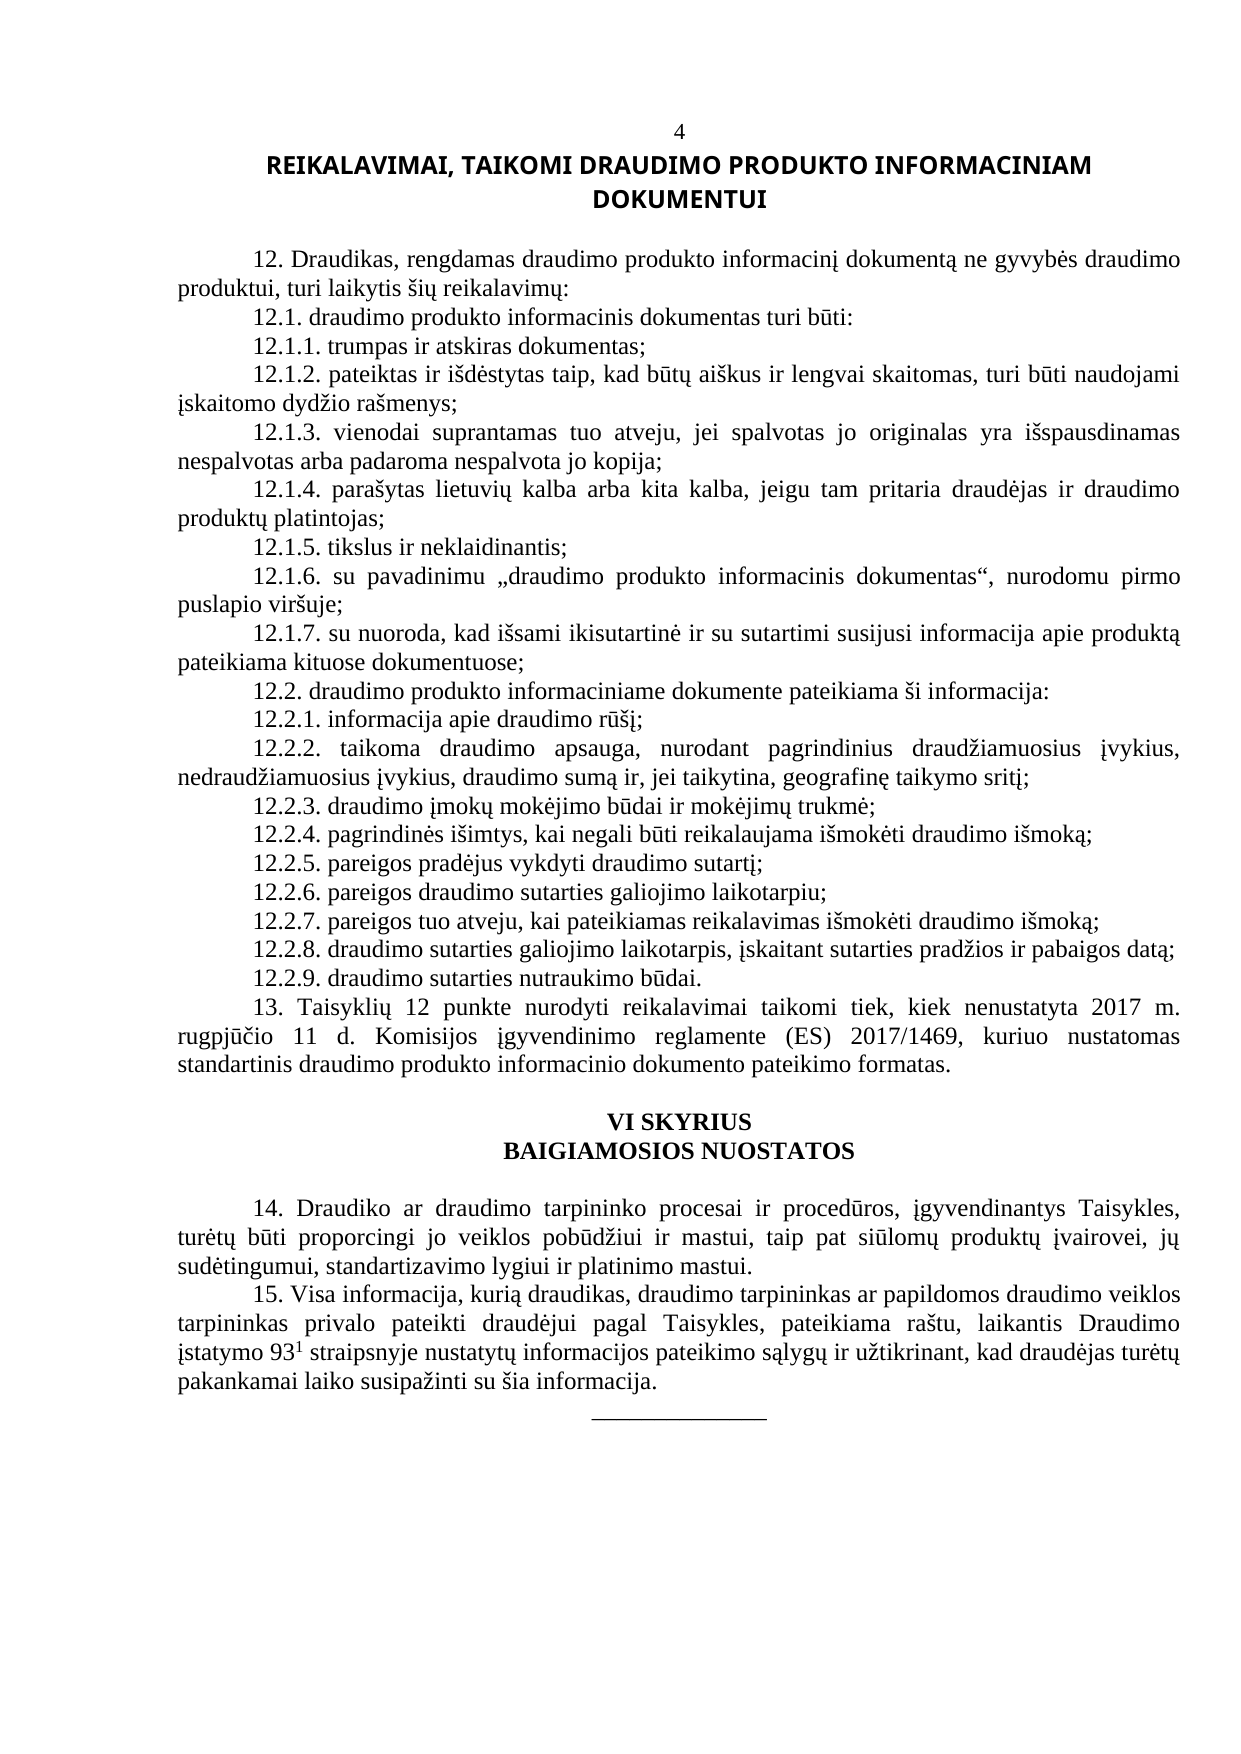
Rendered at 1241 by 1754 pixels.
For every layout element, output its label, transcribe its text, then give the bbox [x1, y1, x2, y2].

text 12. Draudikas, rengdamas draudimo produkto informacinį dokumentą ne gyvybės draudimo produktui, turi laikytis šių reikalavimų: [177, 244, 1181, 302]
text 15. Visa informacija, kurią draudikas, draudimo tarpininkas ar papildomos draudimo veiklos tarpininkas privalo pateikti draudėjui pagal Taisykles, pateikiama raštu, laikantis Draudimo įstatymo 931 straipsnyje nustatytų informacijos pateikimo sąlygų ir užtikrinant, kad draudėjas turėtų pakankamai laiko susipažinti su šia informacija. [177, 1279, 1181, 1394]
text 12.1.7. su nuoroda, kad išsami ikisutartinė ir su sutartimi susijusi informacija apie produktą pateikiama kituose dokumentuose; [177, 618, 1181, 676]
text 12.2.5. pareigos pradėjus vykdyti draudimo sutartį; [177, 848, 1181, 877]
text 12.2. draudimo produkto informaciniame dokumente pateikiama ši informacija: [177, 676, 1181, 704]
text 13. Taisyklių 12 punkte nurodyti reikalavimai taikomi tiek, kiek nenustatyta 2017 m. rugpjūčio 11 d. Komisijos įgyvendinimo reglamente (ES) 2017/1469, kuriuo nustatomas standartinis draudimo produkto informacinio dokumento pateikimo formatas. [177, 992, 1181, 1078]
text 12.2.8. draudimo sutarties galiojimo laikotarpis, įskaitant sutarties pradžios ir pabaigos datą; [177, 934, 1181, 963]
text 12.1.2. pateiktas ir išdėstytas taip, kad būtų aiškus ir lengvai skaitomas, turi būti naudojami įskaitomo dydžio rašmenys; [177, 359, 1181, 417]
text ______________ [177, 1394, 1181, 1423]
text 12.1.3. vienodai suprantamas tuo atveju, jei spalvotas jo originalas yra išspausdinamas nespalvotas arba padaroma nespalvota jo kopija; [177, 417, 1181, 474]
text 12.2.7. pareigos tuo atveju, kai pateikiamas reikalavimas išmokėti draudimo išmoką; [177, 906, 1181, 934]
text 12.1.5. tikslus ir neklaidinantis; [177, 532, 1181, 561]
text 12.2.6. pareigos draudimo sutarties galiojimo laikotarpiu; [177, 877, 1181, 906]
text 12.2.3. draudimo įmokų mokėjimo būdai ir mokėjimų trukmė; [177, 791, 1181, 819]
text 12.2.1. informacija apie draudimo rūšį; [177, 704, 1181, 733]
text 12.2.9. draudimo sutarties nutraukimo būdai. [177, 963, 1181, 992]
text BAIGIAMOSIOS NUOSTATOS [177, 1136, 1181, 1164]
text 12.2.4. pagrindinės išimtys, kai negali būti reikalaujama išmokėti draudimo išmoką; [177, 819, 1181, 848]
text 12.1.4. parašytas lietuvių kalba arba kita kalba, jeigu tam pritaria draudėjas ir draudimo produktų platintojas; [177, 474, 1181, 532]
text 12.1.1. trumpas ir atskiras dokumentas; [177, 331, 1181, 359]
text 12.1.6. su pavadinimu „draudimo produkto informacinis dokumentas“, nurodomu pirmo puslapio viršuje; [177, 561, 1181, 618]
text 12.1. draudimo produkto informacinis dokumentas turi būti: [177, 302, 1181, 331]
text 14. Draudiko ar draudimo tarpininko procesai ir procedūros, įgyvendinantys Taisykles, turėtų būti proporcingi jo veiklos pobūdžiui ir mastui, taip pat siūlomų produktų įvairovei, jų sudėtingumui, standartizavimo lygiui ir platinimo mastui. [177, 1193, 1181, 1279]
text reikalavimai, TAIKOMI draudimo produkto informaciniam dokumentui [177, 148, 1181, 216]
text 12.2.2. taikoma draudimo apsauga, nurodant pagrindinius draudžiamuosius įvykius, nedraudžiamuosius įvykius, draudimo sumą ir, jei taikytina, geografinę taikymo sritį; [177, 733, 1181, 791]
text VI SKYRIUS [177, 1107, 1181, 1136]
